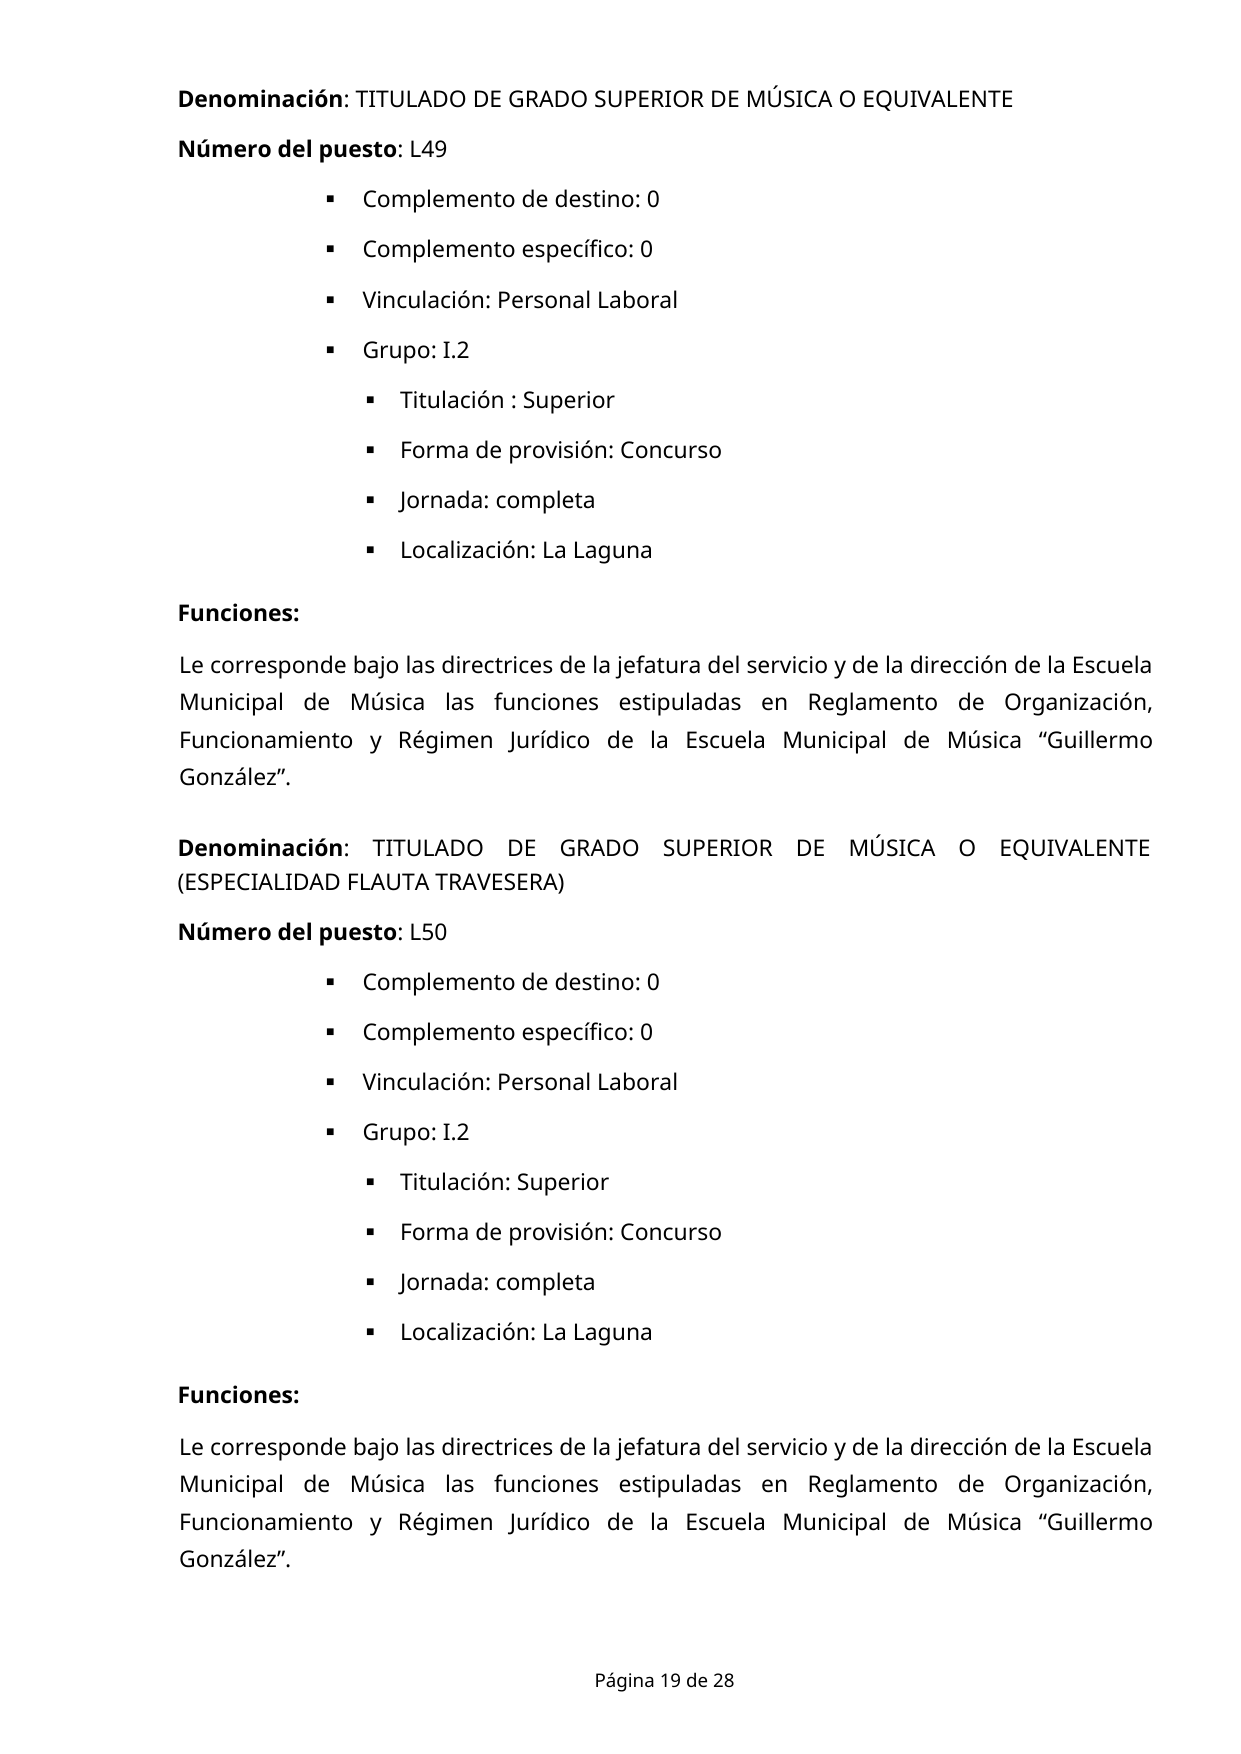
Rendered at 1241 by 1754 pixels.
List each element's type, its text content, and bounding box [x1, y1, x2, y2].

list Vinculación: Personal Laboral [325, 1066, 1152, 1097]
list Complemento de destino: 0 [325, 966, 1152, 997]
text Número del puesto: L49 [177, 133, 1152, 164]
list Complemento específico: 0 [325, 1016, 1152, 1047]
list Forma de provisión: Concurso [365, 434, 1152, 465]
text Denominación: TITULADO DE GRADO SUPERIOR DE MÚSICA O EQUIVALENTE (ESPECIALIDAD FLAUTA TRAVESERA) [177, 832, 1152, 897]
list Forma de provisión: Concurso [365, 1216, 1152, 1247]
list Complemento específico: 0 [325, 233, 1152, 265]
list Titulación: Superior [365, 1166, 1152, 1197]
list Titulación : Superior [365, 384, 1152, 415]
text Le corresponde bajo las directrices de la jefatura del servicio y de la dirección de la Escuela Municipal de Música las funciones estipuladas en Reglamento de Organización, Funcionamiento y Régimen Jurídico de la Escuela Municipal de Música “Guillermo González”. [179, 1431, 1154, 1574]
list Grupo: I.2 [325, 334, 1152, 365]
list Complemento de destino: 0 [325, 183, 1152, 214]
list Grupo: I.2 [325, 1116, 1152, 1147]
list Localización: La Laguna [365, 534, 1152, 565]
list Vinculación: Personal Laboral [325, 283, 1152, 315]
text Funciones: [177, 597, 1152, 628]
text Número del puesto: L50 [177, 916, 1152, 947]
text Le corresponde bajo las directrices de la jefatura del servicio y de la dirección de la Escuela Municipal de Música las funciones estipuladas en Reglamento de Organización, Funcionamiento y Régimen Jurídico de la Escuela Municipal de Música “Guillermo González”. [179, 648, 1154, 792]
list Jornada: completa [365, 1266, 1152, 1297]
text Funciones: [177, 1379, 1152, 1410]
text Denominación: TITULADO DE GRADO SUPERIOR DE MÚSICA O EQUIVALENTE [177, 83, 1152, 114]
list Jornada: completa [365, 484, 1152, 515]
list Localización: La Laguna [365, 1316, 1152, 1348]
